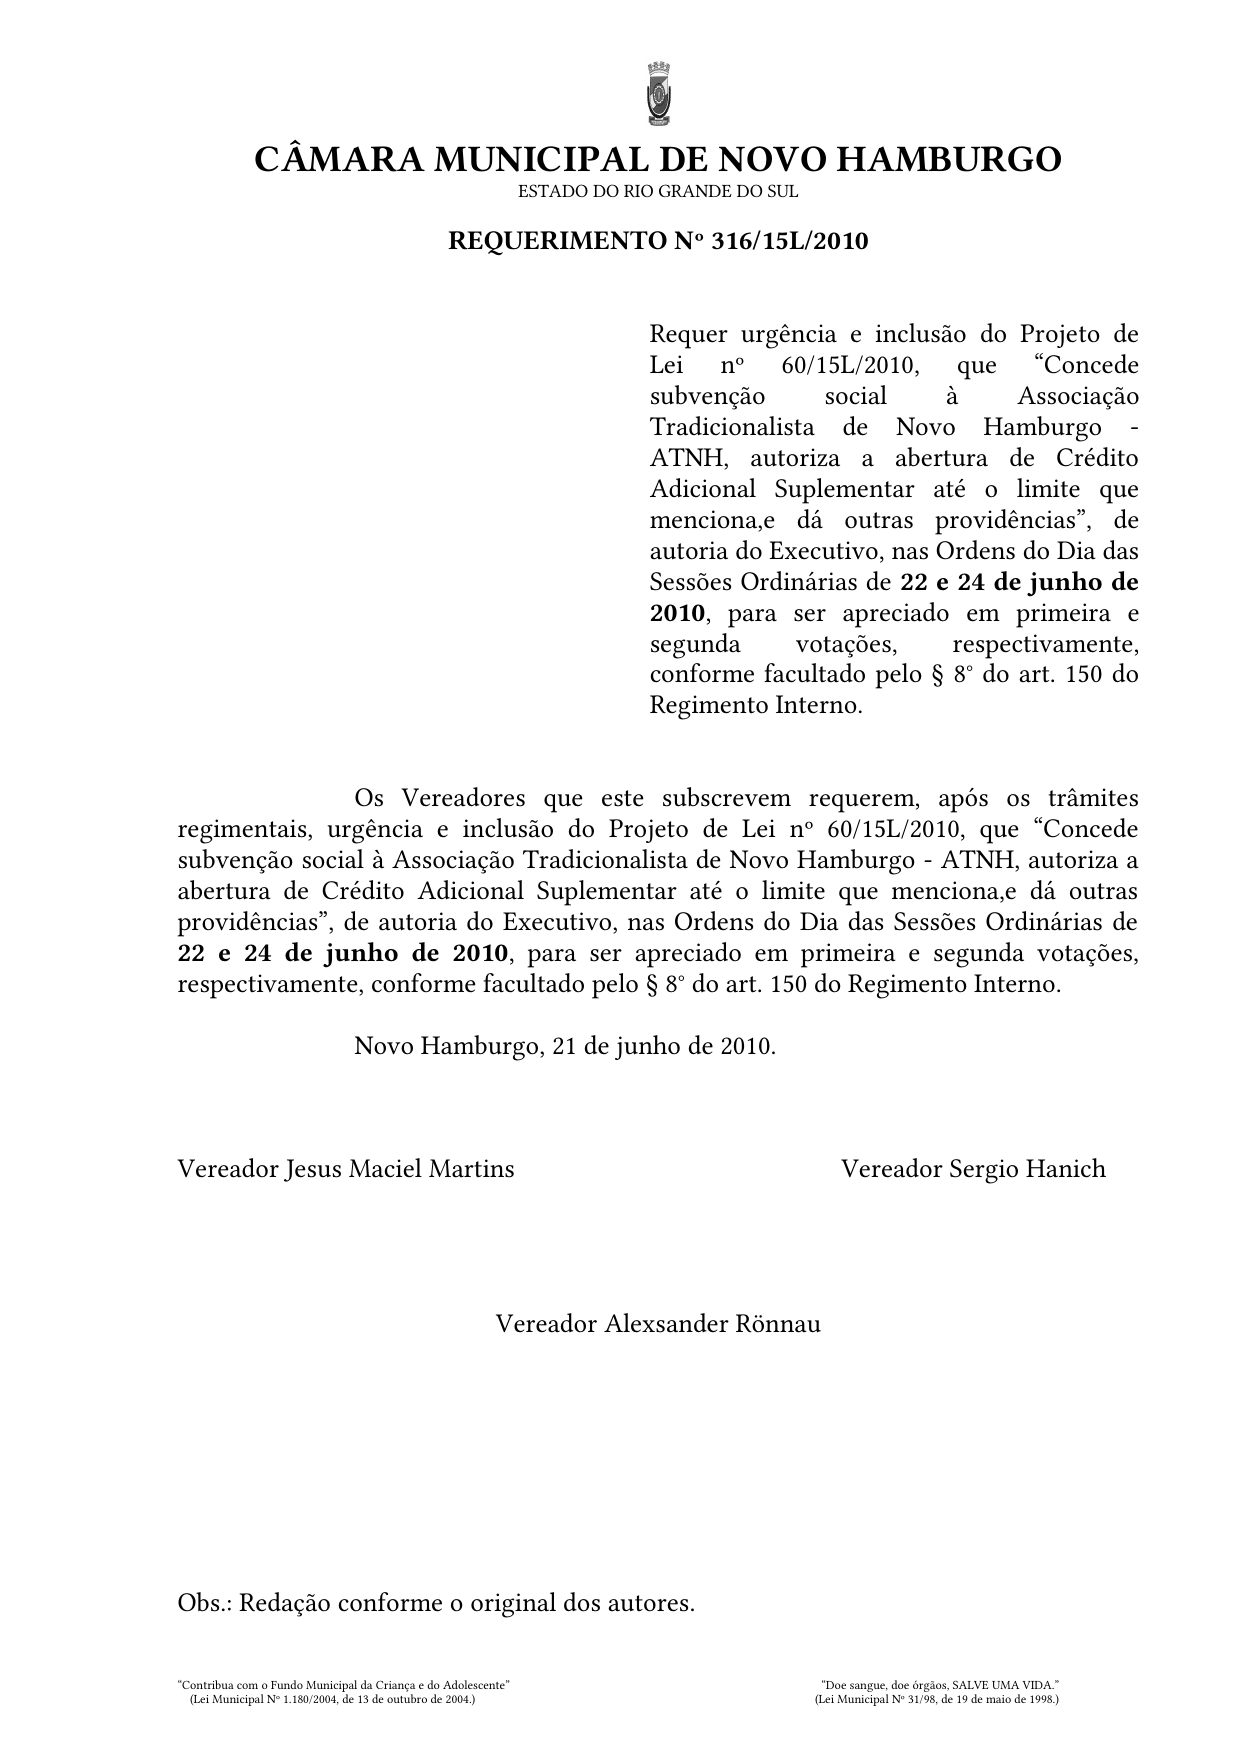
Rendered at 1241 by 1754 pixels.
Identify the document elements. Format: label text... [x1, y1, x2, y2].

text REQUERIMENTO Nº 316/15L/2010 [177, 226, 1140, 256]
text Os Vereadores que este subscrevem requerem, após os trâmites regimentais, urgência e inclusão do Projeto de Lei nº 60/15L/2010, que “Concede subvenção social à Associação Tradicionalista de Novo Hamburgo - ATNH, autoriza a abertura de Crédito Adicional Suplementar até o limite que menciona,e dá outras providências”, de autoria do Executivo, nas Ordens do Dia das Sessões Ordinárias de 22 e 24 de junho de 2010, para ser apreciado em primeira e segunda votações, respectivamente, conforme facultado pelo § 8° do art. 150 do Regimento Interno. [177, 782, 1140, 999]
text Novo Hamburgo, 21 de junho de 2010. [177, 1030, 1140, 1061]
text Obs.: Redação conforme o original dos autores. [177, 1587, 1140, 1618]
text Vereador Alexsander Rönnau [177, 1308, 1140, 1339]
text Vereador Jesus Maciel Martins Vereador Sergio Hanich [177, 1154, 1140, 1184]
text Requer urgência e inclusão do Projeto de Lei nº 60/15L/2010, que “Concede subvenção social à Associação Tradicionalista de Novo Hamburgo - ATNH, autoriza a abertura de Crédito Adicional Suplementar até o limite que menciona,e dá outras providências”, de autoria do Executivo, nas Ordens do Dia das Sessões Ordinárias de 22 e 24 de junho de 2010, para ser apreciado em primeira e segunda votações, respectivamente, conforme facultado pelo § 8° do art. 150 do Regimento Interno. [649, 318, 1140, 721]
